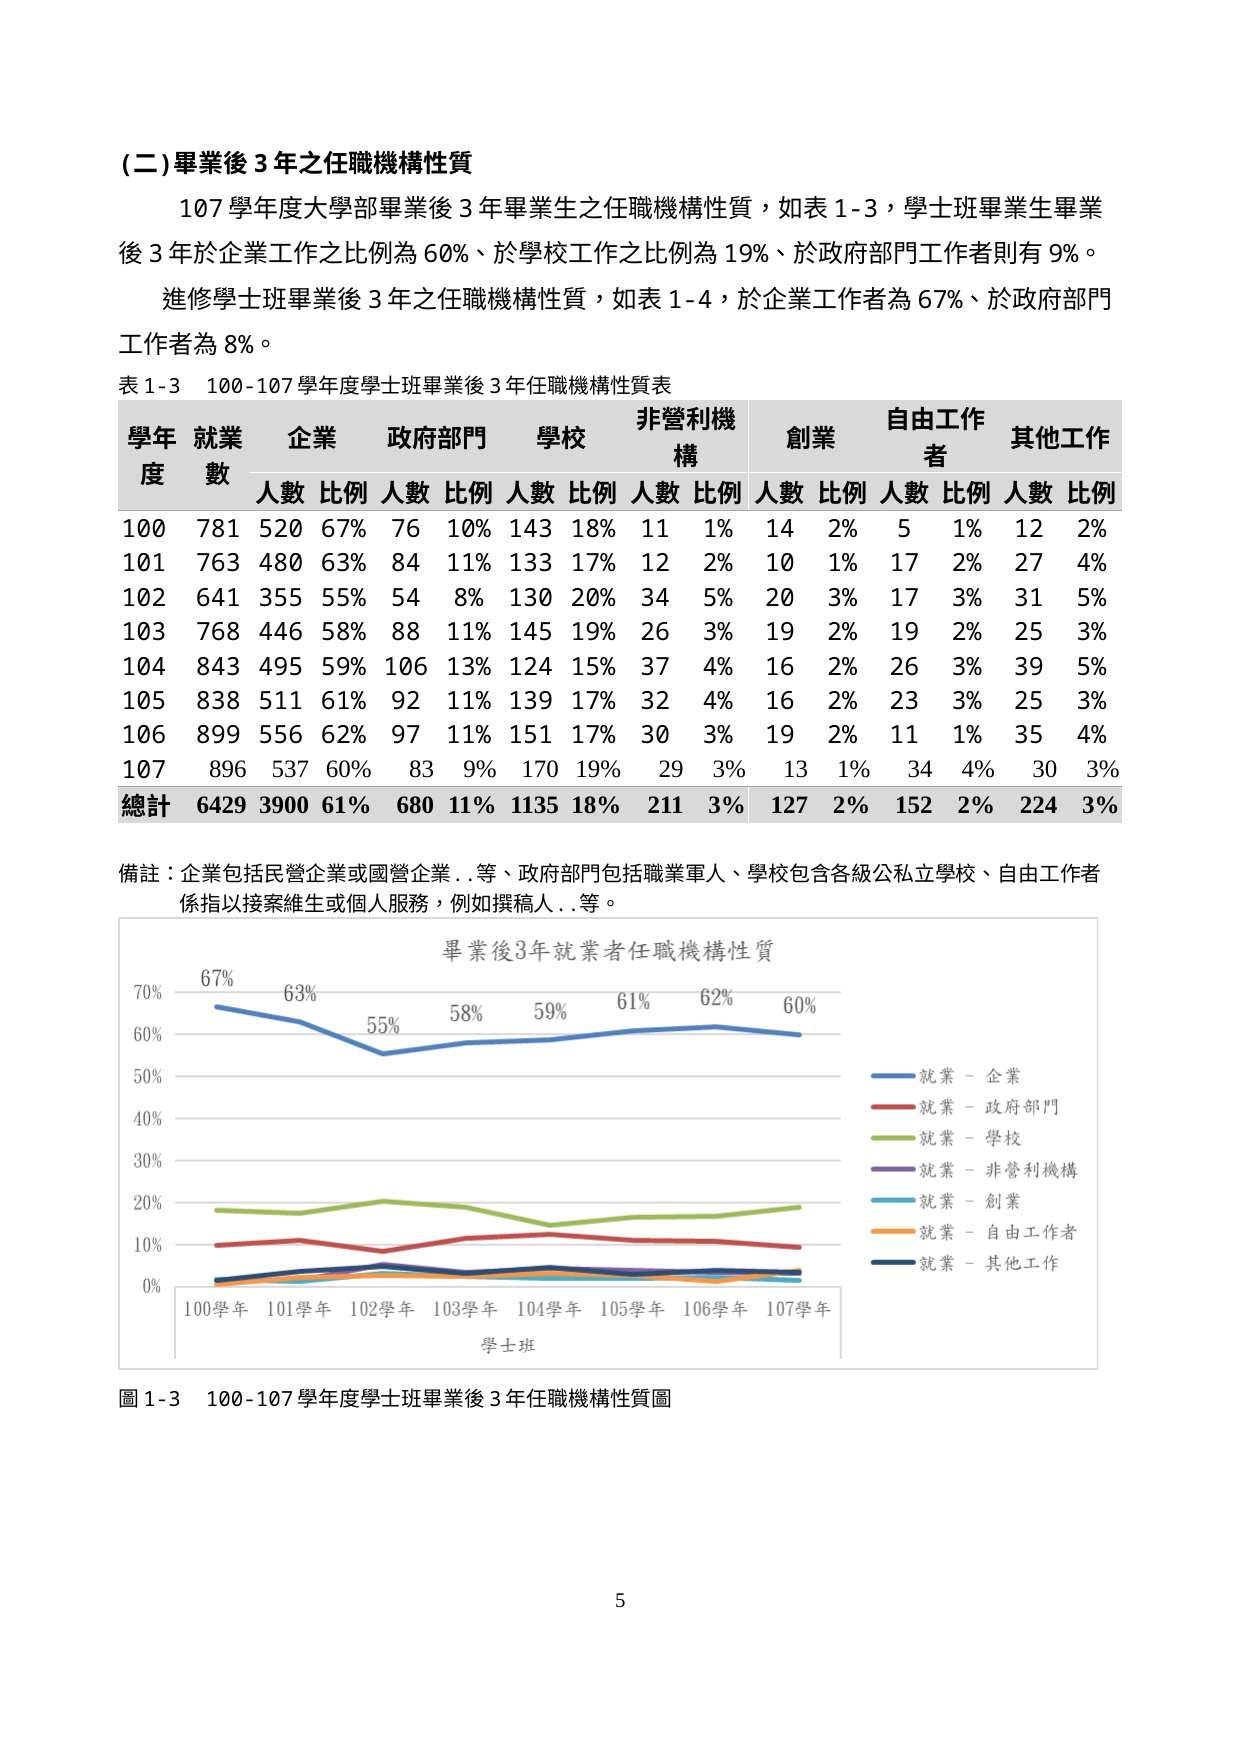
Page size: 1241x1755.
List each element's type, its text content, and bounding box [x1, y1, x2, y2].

table_cell 26 [873, 648, 935, 682]
table_cell 4% [686, 683, 748, 717]
table_cell 537 [249, 751, 312, 786]
table_cell 4% [1060, 545, 1122, 579]
table_cell 27 [998, 545, 1060, 579]
table_cell 781 [187, 511, 249, 545]
table_cell 2% [935, 614, 998, 648]
table_cell 2% [811, 614, 873, 648]
text (二)畢業後3年之任職機構性質 [118, 143, 1122, 179]
table_cell 145 [499, 614, 562, 648]
table_cell 152 [873, 787, 935, 823]
table_cell 9% [437, 751, 499, 786]
table_cell 63% [312, 545, 374, 579]
table_cell 2% [935, 545, 998, 579]
table_cell 2% [811, 683, 873, 717]
table_cell 355 [249, 579, 312, 614]
table_cell 39 [998, 648, 1060, 682]
table_cell 83 [374, 751, 437, 786]
table_cell 11% [437, 717, 499, 751]
table_cell 19% [562, 751, 624, 786]
table_cell 5% [686, 579, 748, 614]
table_cell 3% [686, 614, 748, 648]
table_cell 896 [187, 751, 249, 786]
table_cell 3% [686, 751, 748, 786]
table_cell 11% [437, 787, 499, 823]
text 表1-3 100-107學年度學士班畢業後3年任職機構性質表 [118, 370, 1122, 400]
table_cell 556 [249, 717, 312, 751]
table_cell 680 [374, 787, 437, 823]
table_cell 55% [312, 579, 374, 614]
text 107學年度大學部畢業後3年畢業生之任職機構性質，如表1-3，學士班畢業生畢業後3年於企業工作之比例為60%、於學校工作之比例為19%、於政府部門工作者則有9%。 [118, 188, 1122, 270]
table_header 就業數 [187, 400, 249, 510]
table_cell 23 [873, 683, 935, 717]
table_cell 人數 [249, 473, 312, 510]
table_cell 11 [624, 511, 686, 545]
table_cell 3% [1060, 751, 1122, 786]
table_header 政府部門 [374, 400, 499, 472]
table_cell 102 [118, 579, 187, 614]
table_cell 比例 [686, 473, 748, 510]
table_cell 5 [873, 511, 935, 545]
table_cell 2% [1060, 511, 1122, 545]
table_cell 1% [935, 717, 998, 751]
table_cell 人數 [873, 473, 935, 510]
table_cell 2% [811, 787, 873, 823]
table_cell 3% [811, 579, 873, 614]
table_cell 60% [312, 751, 374, 786]
text 備註：企業包括民營企業或國營企業..等、政府部門包括職業軍人、學校包含各級公私立學校、自由工作者係指以接案維生或個人服務，例如撰稿人..等。 [118, 857, 1122, 917]
table_cell 人數 [624, 473, 686, 510]
text 圖1-3 100-107學年度學士班畢業後3年任職機構性質圖 [118, 1382, 1122, 1412]
table_cell 11 [873, 717, 935, 751]
table_cell 5% [1060, 579, 1122, 614]
table_cell 3% [935, 683, 998, 717]
table_cell 106 [374, 648, 437, 682]
table_cell 15% [562, 648, 624, 682]
table_cell 人數 [749, 473, 811, 510]
table_cell 19 [749, 717, 811, 751]
table_cell 106 [118, 717, 187, 751]
table_cell 104 [118, 648, 187, 682]
table_cell 151 [499, 717, 562, 751]
table_cell 30 [624, 717, 686, 751]
table_cell 899 [187, 717, 249, 751]
table_cell 2% [935, 787, 998, 823]
table_cell 124 [499, 648, 562, 682]
table_cell 18% [562, 511, 624, 545]
table_cell 11% [437, 683, 499, 717]
table_cell 17% [562, 545, 624, 579]
table_cell 511 [249, 683, 312, 717]
table_cell 19 [749, 614, 811, 648]
text 進修學士班畢業後3年之任職機構性質，如表1-4，於企業工作者為67%、於政府部門工作者為8%。 [118, 279, 1122, 361]
table_cell 1% [811, 751, 873, 786]
table_cell 100 [118, 511, 187, 545]
table_cell 12 [998, 511, 1060, 545]
table_cell 19% [562, 614, 624, 648]
table_cell 446 [249, 614, 312, 648]
table_cell 101 [118, 545, 187, 579]
table_cell 61% [312, 787, 374, 823]
table_cell 比例 [437, 473, 499, 510]
table_cell 26 [624, 614, 686, 648]
table_cell 11% [437, 545, 499, 579]
table_cell 35 [998, 717, 1060, 751]
table_cell 16 [749, 683, 811, 717]
table_cell 5% [1060, 648, 1122, 682]
table_header 創業 [749, 400, 873, 472]
table_cell 480 [249, 545, 312, 579]
table_cell 13 [749, 751, 811, 786]
table_cell 495 [249, 648, 312, 682]
table_cell 人數 [499, 473, 562, 510]
table_cell 3% [686, 717, 748, 751]
table_cell 133 [499, 545, 562, 579]
table_cell 97 [374, 717, 437, 751]
table_cell 20% [562, 579, 624, 614]
table_cell 比例 [935, 473, 998, 510]
table_cell 人數 [374, 473, 437, 510]
table_cell 人數 [998, 473, 1060, 510]
table_cell 34 [873, 751, 935, 786]
table_cell 139 [499, 683, 562, 717]
table_cell 641 [187, 579, 249, 614]
table_cell 520 [249, 511, 312, 545]
table_cell 3900 [249, 787, 312, 823]
table_cell 130 [499, 579, 562, 614]
table_cell 3% [1060, 614, 1122, 648]
table_cell 比例 [562, 473, 624, 510]
table_cell 3% [1060, 683, 1122, 717]
table_cell 54 [374, 579, 437, 614]
table_cell 92 [374, 683, 437, 717]
table_header 非營利機構 [624, 400, 748, 472]
table_cell 31 [998, 579, 1060, 614]
table_cell 17 [873, 579, 935, 614]
table_cell 1135 [499, 787, 562, 823]
table_cell 11% [437, 614, 499, 648]
table_cell 比例 [811, 473, 873, 510]
table_cell 2% [686, 545, 748, 579]
table_cell 總計 [118, 787, 187, 823]
table_cell 67% [312, 511, 374, 545]
table_cell 29 [624, 751, 686, 786]
table_cell 4% [1060, 717, 1122, 751]
table_cell 2% [811, 648, 873, 682]
table_header 自由工作者 [873, 400, 998, 472]
table_cell 34 [624, 579, 686, 614]
table_cell 32 [624, 683, 686, 717]
table_cell 25 [998, 683, 1060, 717]
table_cell 17 [873, 545, 935, 579]
table_cell 19 [873, 614, 935, 648]
table_cell 1% [935, 511, 998, 545]
table_cell 30 [998, 751, 1060, 786]
table_cell 37 [624, 648, 686, 682]
table_cell 127 [749, 787, 811, 823]
table_cell 13% [437, 648, 499, 682]
table_cell 105 [118, 683, 187, 717]
table_cell 170 [499, 751, 562, 786]
table_cell 224 [998, 787, 1060, 823]
table_cell 143 [499, 511, 562, 545]
table_cell 58% [312, 614, 374, 648]
table_cell 763 [187, 545, 249, 579]
table_cell 17% [562, 683, 624, 717]
table_cell 20 [749, 579, 811, 614]
table_cell 4% [686, 648, 748, 682]
table_header 企業 [249, 400, 374, 472]
table_cell 25 [998, 614, 1060, 648]
table_cell 2% [811, 717, 873, 751]
table_cell 3% [935, 579, 998, 614]
table_cell 61% [312, 683, 374, 717]
table_cell 3% [935, 648, 998, 682]
table_cell 76 [374, 511, 437, 545]
table_cell 比例 [1060, 473, 1122, 510]
table_cell 3% [686, 787, 748, 823]
table_cell 8% [437, 579, 499, 614]
table_cell 16 [749, 648, 811, 682]
table_cell 843 [187, 648, 249, 682]
table_header 其他工作 [998, 400, 1122, 472]
table_header 學校 [499, 400, 624, 472]
table_cell 88 [374, 614, 437, 648]
table_cell 1% [811, 545, 873, 579]
table_cell 比例 [312, 473, 374, 510]
table_cell 62% [312, 717, 374, 751]
table_cell 103 [118, 614, 187, 648]
table_cell 10% [437, 511, 499, 545]
table_cell 2% [811, 511, 873, 545]
table_cell 18% [562, 787, 624, 823]
table_cell 84 [374, 545, 437, 579]
table_cell 14 [749, 511, 811, 545]
table_cell 59% [312, 648, 374, 682]
table_cell 838 [187, 683, 249, 717]
table_cell 12 [624, 545, 686, 579]
table_cell 17% [562, 717, 624, 751]
table_cell 10 [749, 545, 811, 579]
table_cell 4% [935, 751, 998, 786]
table_cell 768 [187, 614, 249, 648]
table_cell 107 [118, 751, 187, 786]
table_header 學年度 [118, 400, 187, 510]
table_cell 6429 [187, 787, 249, 823]
table_cell 3% [1060, 787, 1122, 823]
table_cell 211 [624, 787, 686, 823]
table_cell 1% [686, 511, 748, 545]
